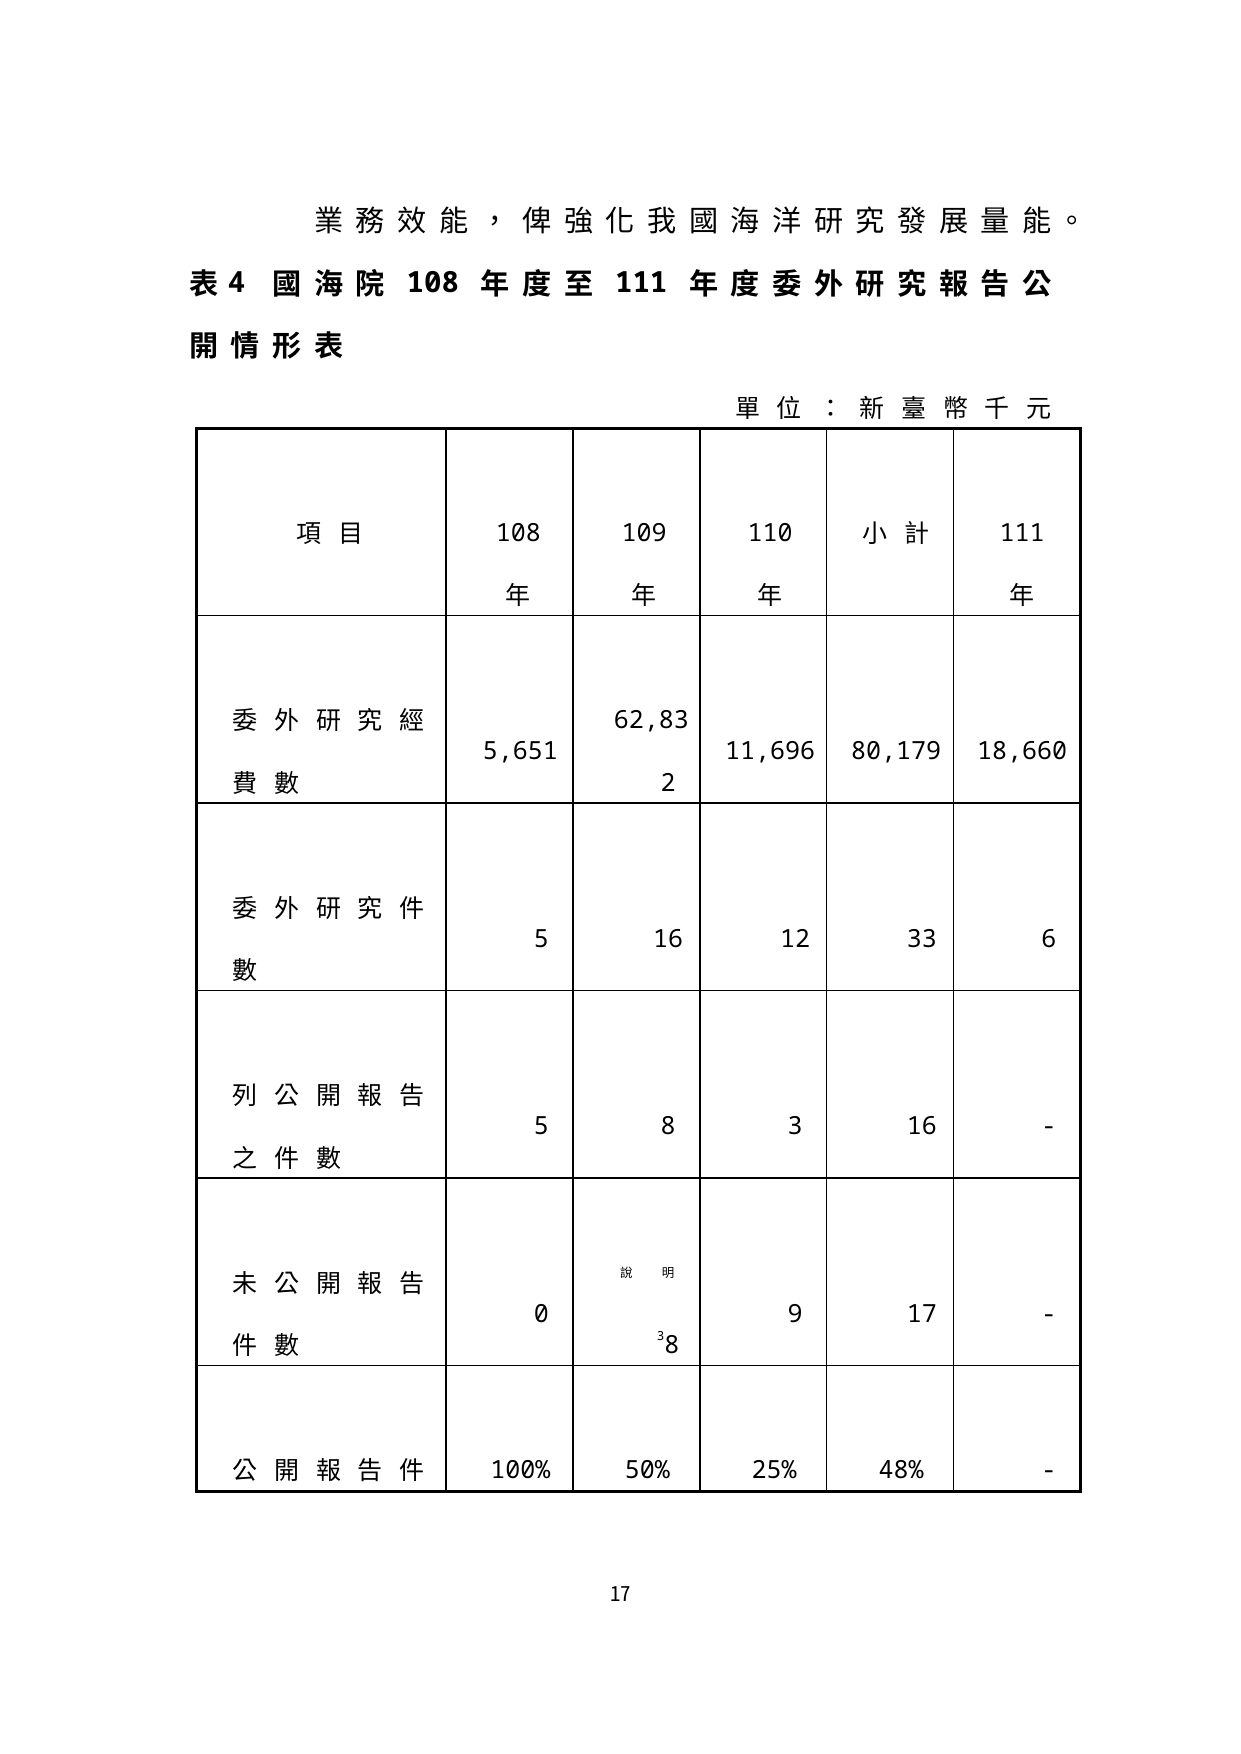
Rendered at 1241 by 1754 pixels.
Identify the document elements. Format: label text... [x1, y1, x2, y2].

table_cell 6 [954, 804, 1079, 990]
text 表4 國海院108年度至111年度委外研究報告公開情形表 [183, 240, 1058, 365]
table_cell 80,179 [827, 616, 953, 802]
table_cell 公開報告件 [198, 1366, 445, 1490]
table_cell 18,660 [954, 616, 1079, 802]
table_cell 列公開報告之件數 [198, 991, 445, 1177]
table_cell 62,832 [574, 616, 699, 802]
table_cell 25% [701, 1366, 826, 1490]
table_cell 0 [447, 1179, 572, 1365]
table_cell 5 [447, 804, 572, 990]
table_cell 說明38 [574, 1179, 699, 1365]
table_cell - [954, 1366, 1079, 1490]
text 單位：新臺幣千元 [139, 365, 1060, 427]
table_cell 5,651 [447, 616, 572, 802]
table_cell 未公開報告件數 [198, 1179, 445, 1365]
table_header 小計 [827, 430, 953, 615]
table_cell 委外研究件數 [198, 804, 445, 990]
table_cell 11,696 [701, 616, 826, 802]
table_cell 3 [701, 991, 826, 1177]
table_header 項目 [198, 430, 445, 615]
table_header 108年 [447, 430, 572, 615]
table_cell 8 [574, 991, 699, 1177]
table_cell 17 [827, 1179, 953, 1365]
table_cell 5 [447, 991, 572, 1177]
table_header 111年 [954, 430, 1079, 615]
table_cell - [954, 991, 1079, 1177]
table_cell 12 [701, 804, 826, 990]
table_cell 48% [827, 1366, 953, 1490]
table_cell 16 [574, 804, 699, 990]
table_cell 9 [701, 1179, 826, 1365]
table_cell 100% [447, 1366, 572, 1490]
table_cell 委外研究經費數 [198, 616, 445, 802]
table_header 109年 [574, 430, 699, 615]
table_cell 50% [574, 1366, 699, 1490]
table_header 110年 [701, 430, 826, 615]
table_cell 33 [827, 804, 953, 990]
table_cell 16 [827, 991, 953, 1177]
text 由該院108年度至111年度委外研究報告公開情形資料觀之(詳表4)，108年度至110年8月底止辦理之委外研究案件數分別為5件、16件及12件，合計33件，其中列公開報告之件數合計16件，未公開報告件數17件(含5件限閱、2件1年後公開、1件2年後公開)，公開報告件數占比為48%，委外研究報告公開比率未達5成，容有提升空間。該院係為協助海委會辦理海洋政策規劃、海洋資源調查、海洋科學研究、海洋產業及人力培育發展業務之國家海洋智庫機關，允宜持續提升委外研究報告公開比率並強化自主研究能量及業務效能，俾強化我國海洋研究發展量能。 [271, 177, 1058, 240]
table_cell - [954, 1179, 1079, 1365]
